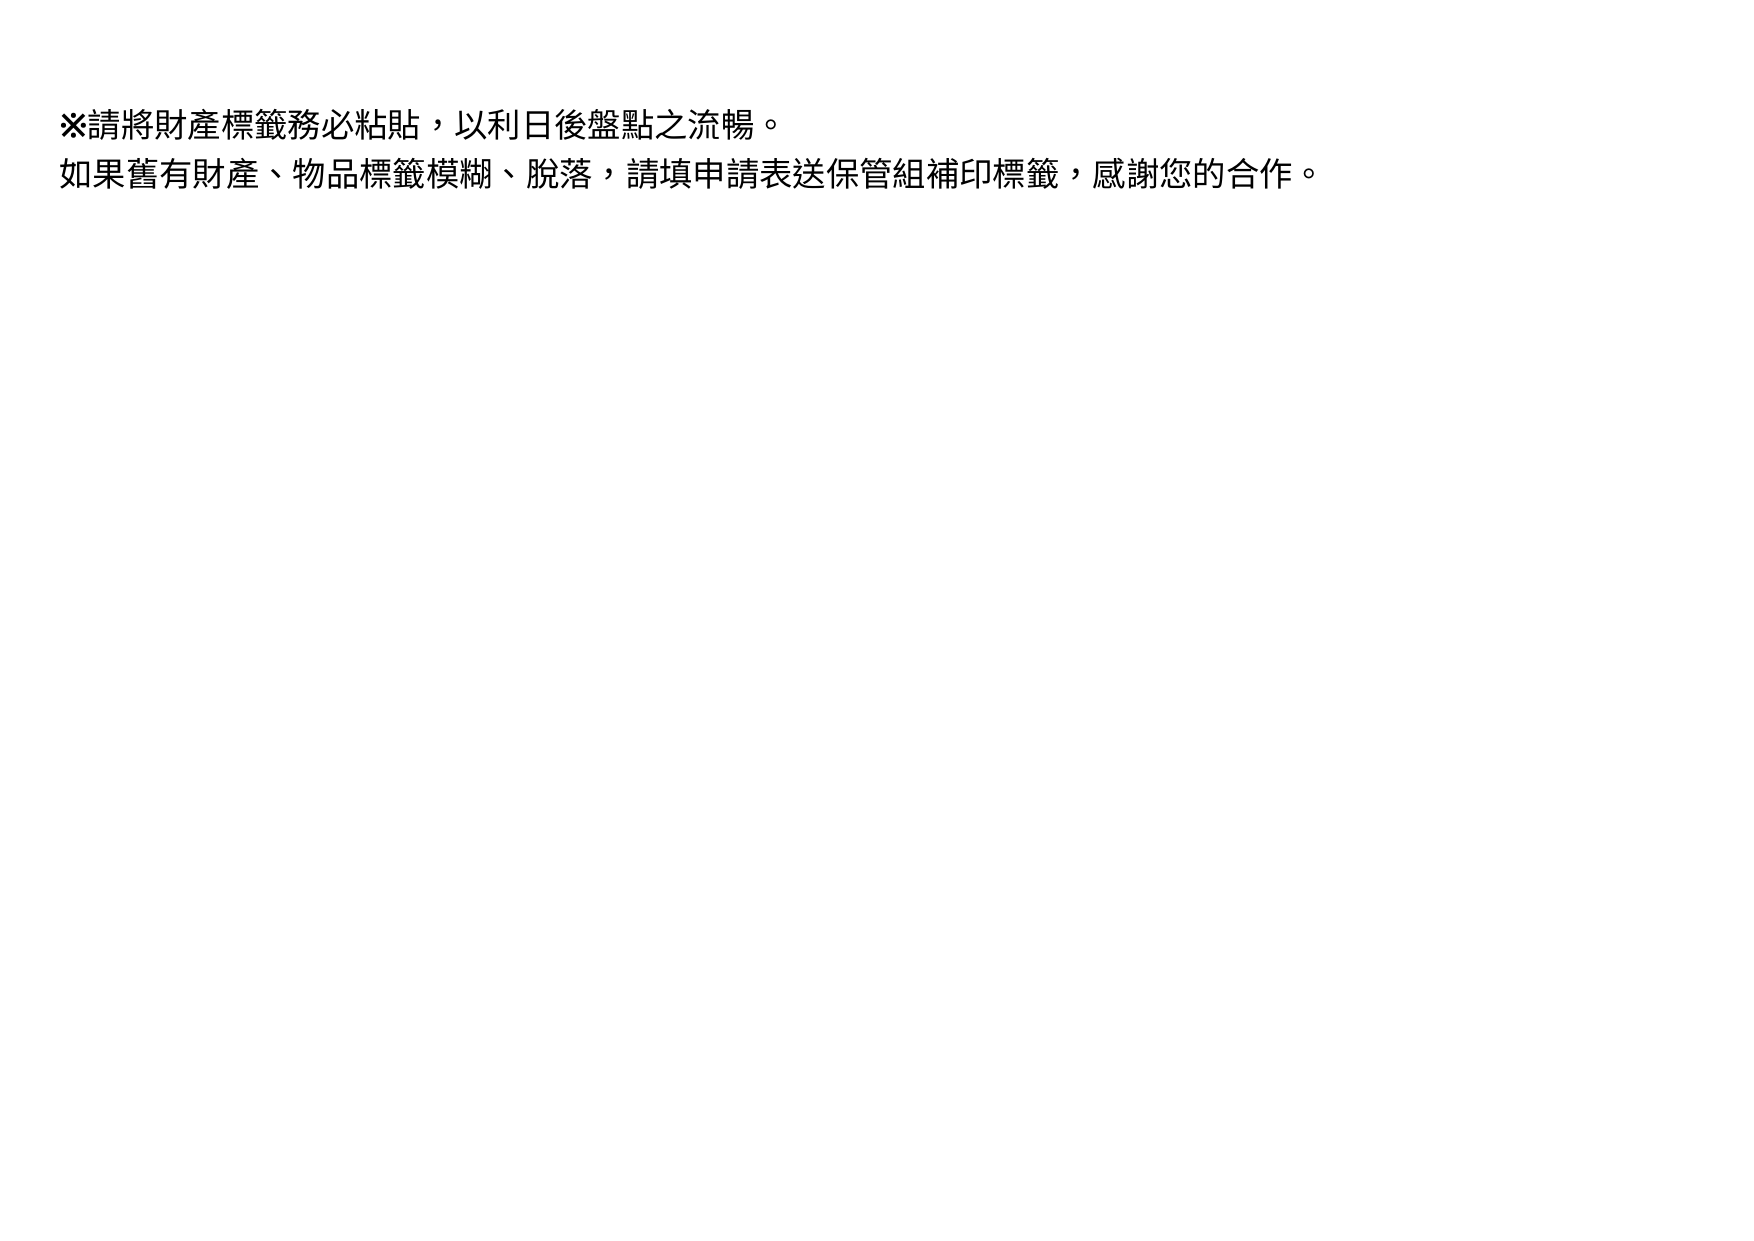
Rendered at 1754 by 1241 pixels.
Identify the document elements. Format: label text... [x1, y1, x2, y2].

text 如果舊有財產、物品標籤模糊、脫落，請填申請表送保管組補印標籤，感謝您的合作。 [59, 147, 1695, 196]
text ※請將財產標籤務必粘貼，以利日後盤點之流暢。 [59, 99, 1695, 147]
